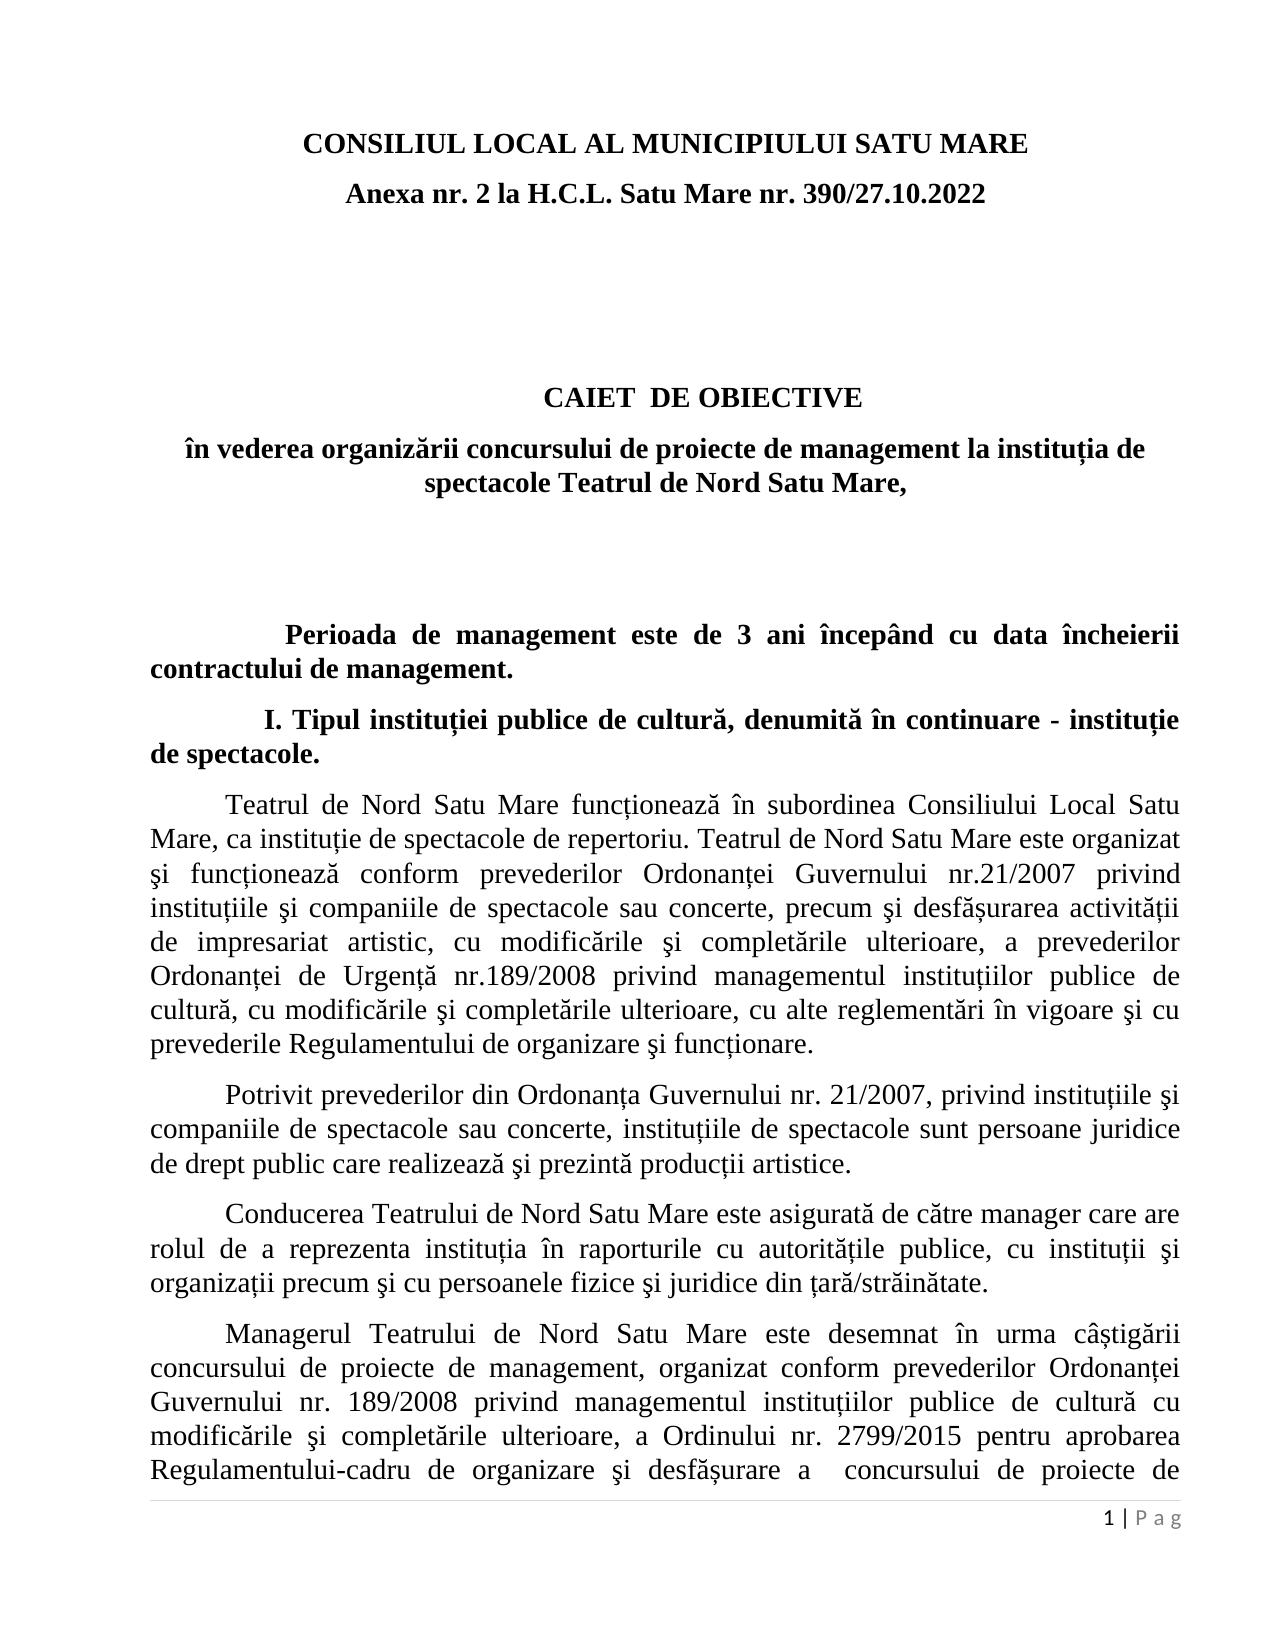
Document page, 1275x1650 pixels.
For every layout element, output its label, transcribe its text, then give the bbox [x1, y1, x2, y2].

text Anexa nr. 2 la H.C.L. Satu Mare nr. 390/27.10.2022 [150, 177, 1181, 210]
text I. Tipul instituției publice de cultură, denumită în continuare - instituție de spectacole. [150, 702, 1181, 770]
text Perioada de management este de 3 ani începând cu data încheierii contractului de management. [150, 617, 1181, 685]
text în vederea organizării concursului de proiecte de management la instituția de spectacole Teatrul de Nord Satu Mare, [150, 431, 1181, 498]
text Potrivit prevederilor din Ordonanța Guvernului nr. 21/2007, privind instituțiile şi companiile de spectacole sau concerte, instituțiile de spectacole sunt persoane juridice de drept public care realizează şi prezintă producții artistice. [150, 1077, 1181, 1179]
text Teatrul de Nord Satu Mare funcționează în subordinea Consiliului Local Satu Mare, ca instituție de spectacole de repertoriu. Teatrul de Nord Satu Mare este organizat şi funcționează conform prevederilor Ordonanței Guvernului nr.21/2007 privind instituțiile şi companiile de spectacole sau concerte, precum şi desfășurarea activității de impresariat artistic, cu modificările şi completările ulterioare, a prevederilor Ordonanței de Urgență nr.189/2008 privind managementul instituțiilor publice de cultură, cu modificările şi completările ulterioare, cu alte reglementări în vigoare şi cu prevederile Regulamentului de organizare şi funcționare. [150, 787, 1181, 1060]
text CAIET DE OBIECTIVE [150, 380, 1181, 413]
text Conducerea Teatrului de Nord Satu Mare este asigurată de către manager care are rolul de a reprezenta instituția în raporturile cu autoritățile publice, cu instituții şi organizații precum şi cu persoanele fizice şi juridice din țară/străinătate. [150, 1197, 1181, 1298]
text CONSILIUL LOCAL AL MUNICIPIULUI SATU MARE [150, 126, 1181, 159]
text Managerul Teatrului de Nord Satu Mare este desemnat în urma câștigării concursului de proiecte de management, organizat conform prevederilor Ordonanței Guvernului nr. 189/2008 privind managementul instituțiilor publice de cultură cu modificările şi completările ulterioare, a Ordinului nr. 2799/2015 pentru aprobarea Regulamentului-cadru de organizare şi desfășurare a concursului de proiecte de [150, 1316, 1181, 1486]
